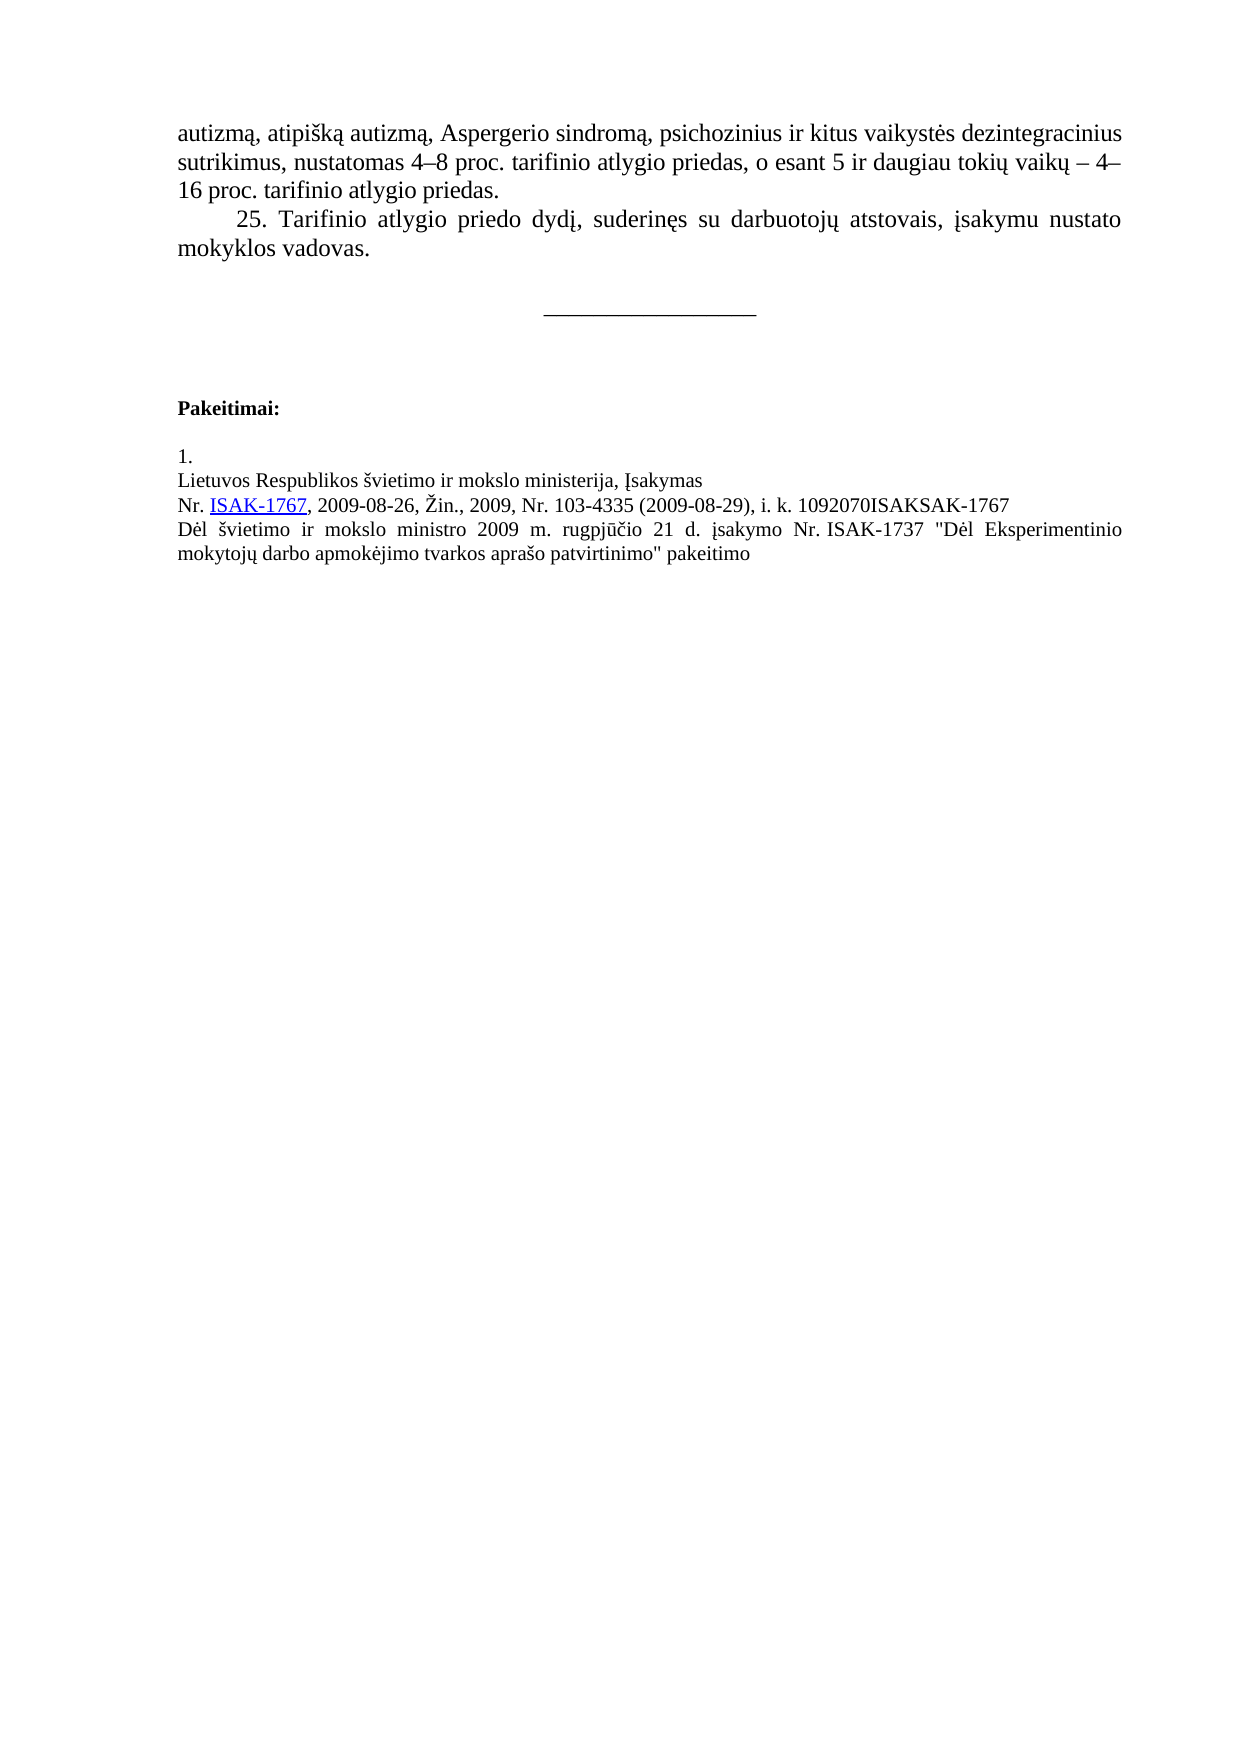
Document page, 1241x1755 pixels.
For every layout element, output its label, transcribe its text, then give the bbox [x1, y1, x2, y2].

text 25. Tarifinio atlygio priedo dydį, suderinęs su darbuotojų atstovais, įsakymu nustato mokyklos vadovas. [177, 204, 1122, 262]
text _________________ [177, 291, 1122, 319]
text autizmą, atipišką autizmą, Aspergerio sindromą, psichozinius ir kitus vaikystės dezintegracinius sutrikimus, nustatomas 4–8 proc. tarifinio atlygio priedas, o esant 5 ir daugiau tokių vaikų – 4–16 proc. tarifinio atlygio priedas. [177, 118, 1122, 204]
text Dėl švietimo ir mokslo ministro 2009 m. rugpjūčio 21 d. įsakymo Nr. ISAK-1737 "Dėl Eksperimentinio mokytojų darbo apmokėjimo tvarkos aprašo patvirtinimo" pakeitimo [177, 517, 1122, 565]
text Pakeitimai: [177, 396, 1122, 420]
text Nr. ISAK-1767, 2009-08-26, Žin., 2009, Nr. 103-4335 (2009-08-29), i. k. 1092070ISAKSAK-1767 [177, 492, 1122, 517]
text 1. [177, 444, 1122, 468]
text Lietuvos Respublikos švietimo ir mokslo ministerija, Įsakymas [177, 468, 1122, 492]
